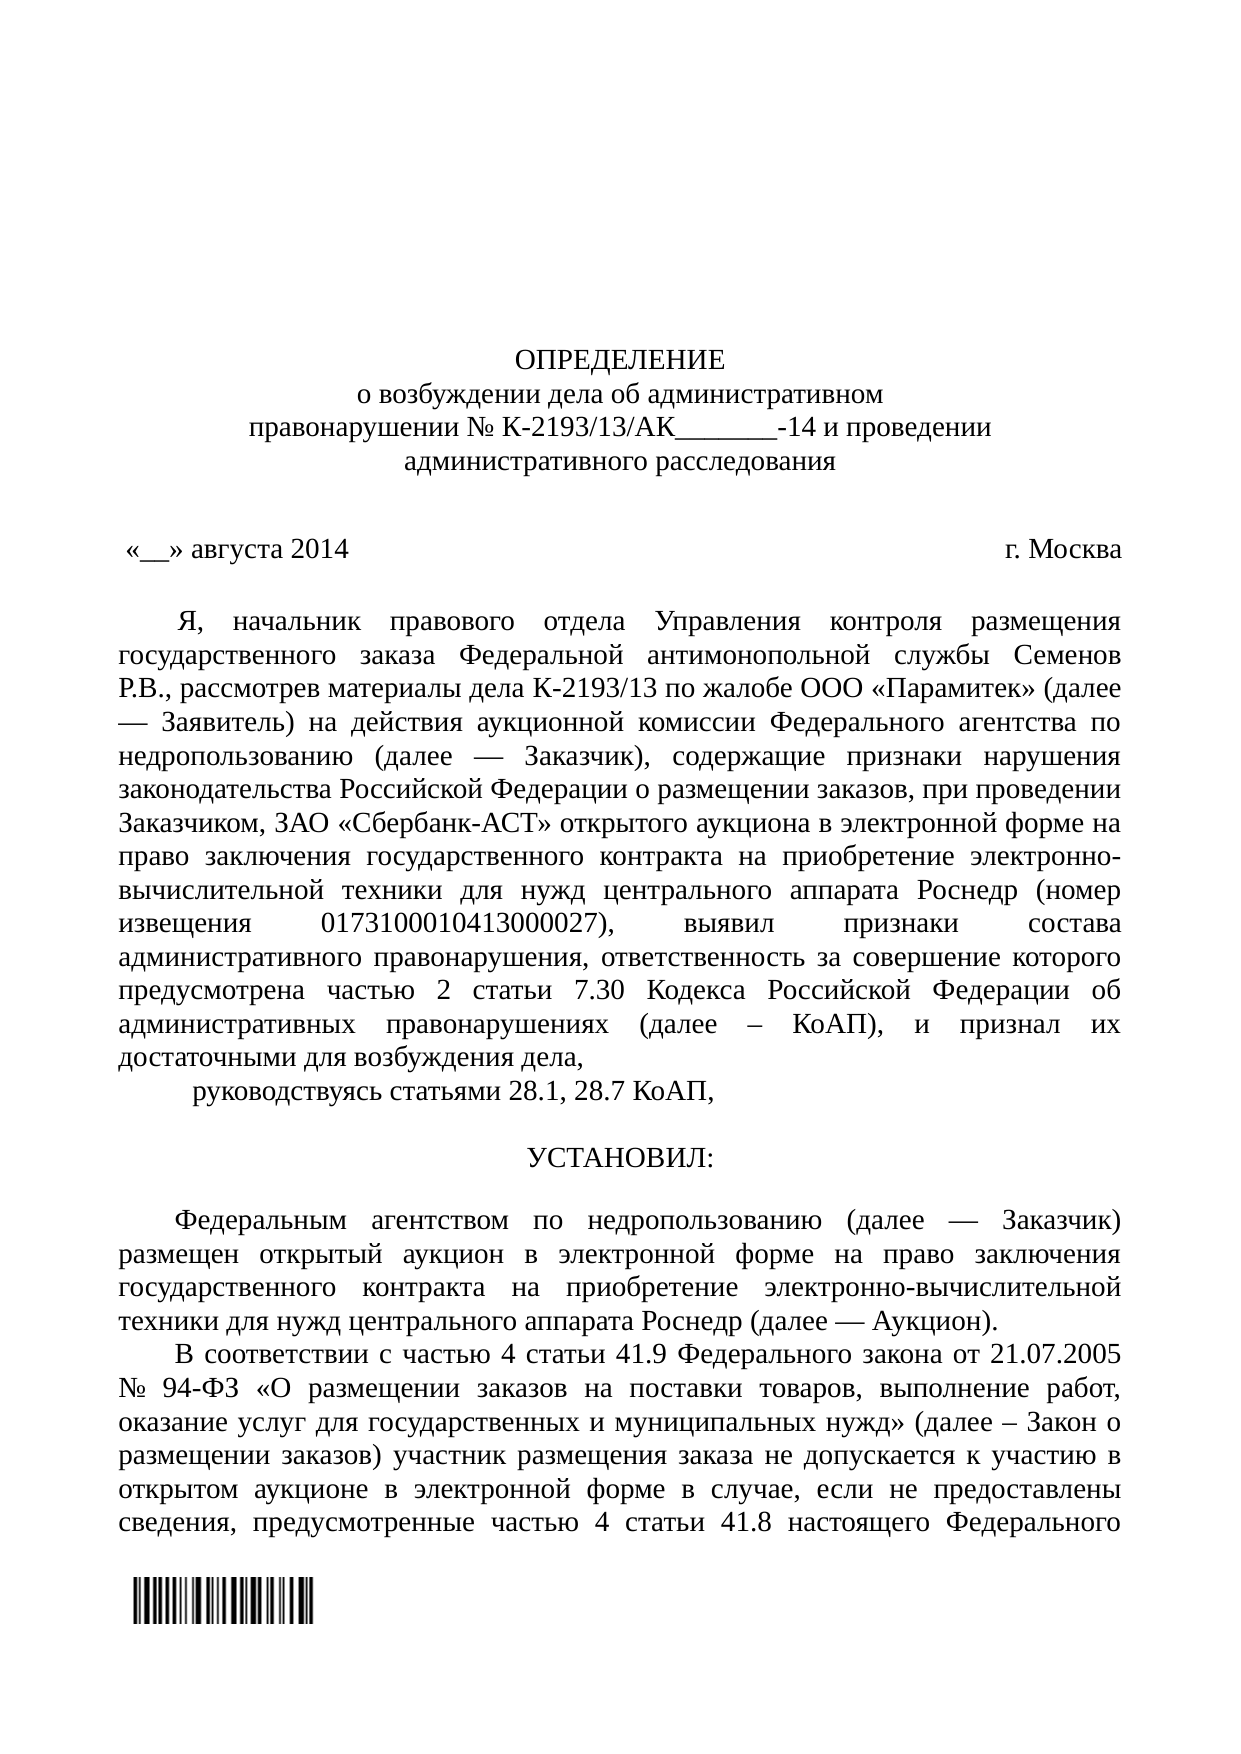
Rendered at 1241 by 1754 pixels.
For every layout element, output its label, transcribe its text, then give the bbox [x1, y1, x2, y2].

text В соответствии с частью 4 статьи 41.9 Федерального закона от 21.07.2005 № 94-ФЗ «О размещении заказов на поставки товаров, выполнение работ, оказание услуг для государственных и муниципальных нужд» (далее – Закон о размещении заказов) участник размещения заказа не допускается к участию в открытом аукционе в электронной форме в случае, если не предоставлены сведения, предусмотренные частью 4 статьи 41.8 настоящего Федерального [118, 1337, 1122, 1538]
text административного расследования [118, 443, 1122, 476]
text Я, начальник правового отдела Управления контроля размещения государственного заказа Федеральной антимонопольной службы Семенов Р.В., рассмотрев материалы дела К-2193/13 по жалобе ООО «Парамитек» (далее — Заявитель) на действия аукционной комиссии Федерального агентства по недропользованию (далее — Заказчик), содержащие признаки нарушения законодательства Российской Федерации о размещении заказов, при проведении Заказчиком, ЗАО «Сбербанк-АСТ» открытого аукциона в электронной форме на право заключения государственного контракта на приобретение электронно-вычислительной техники для нужд центрального аппарата Роснедр (номер извещения 0173100010413000027), выявил признаки состава административного правонарушения, ответственность за совершение которого предусмотрена частью 2 статьи 7.30 Кодекса Российской Федерации об административных правонарушениях (далее – КоАП), и признал их достаточными для возбуждения дела, [118, 603, 1122, 1073]
text «__» августа 2014 г. Москва [118, 531, 1122, 564]
text правонарушении № К-2193/13/АК_______-14 и проведении [118, 409, 1122, 443]
text ОПРЕДЕЛЕНИЕ [118, 342, 1122, 376]
text УСТАНОВИЛ: [118, 1140, 1122, 1174]
text Федеральным агентством по недропользованию (далее — Заказчик) размещен открытый аукцион в электронной форме на право заключения государственного контракта на приобретение электронно-вычислительной техники для нужд центрального аппарата Роснедр (далее — Аукцион). [118, 1202, 1122, 1337]
picture [118, 1577, 331, 1624]
text руководствуясь статьями 28.1, 28.7 КоАП, [118, 1073, 1122, 1107]
text о возбуждении дела об административном [118, 376, 1122, 409]
